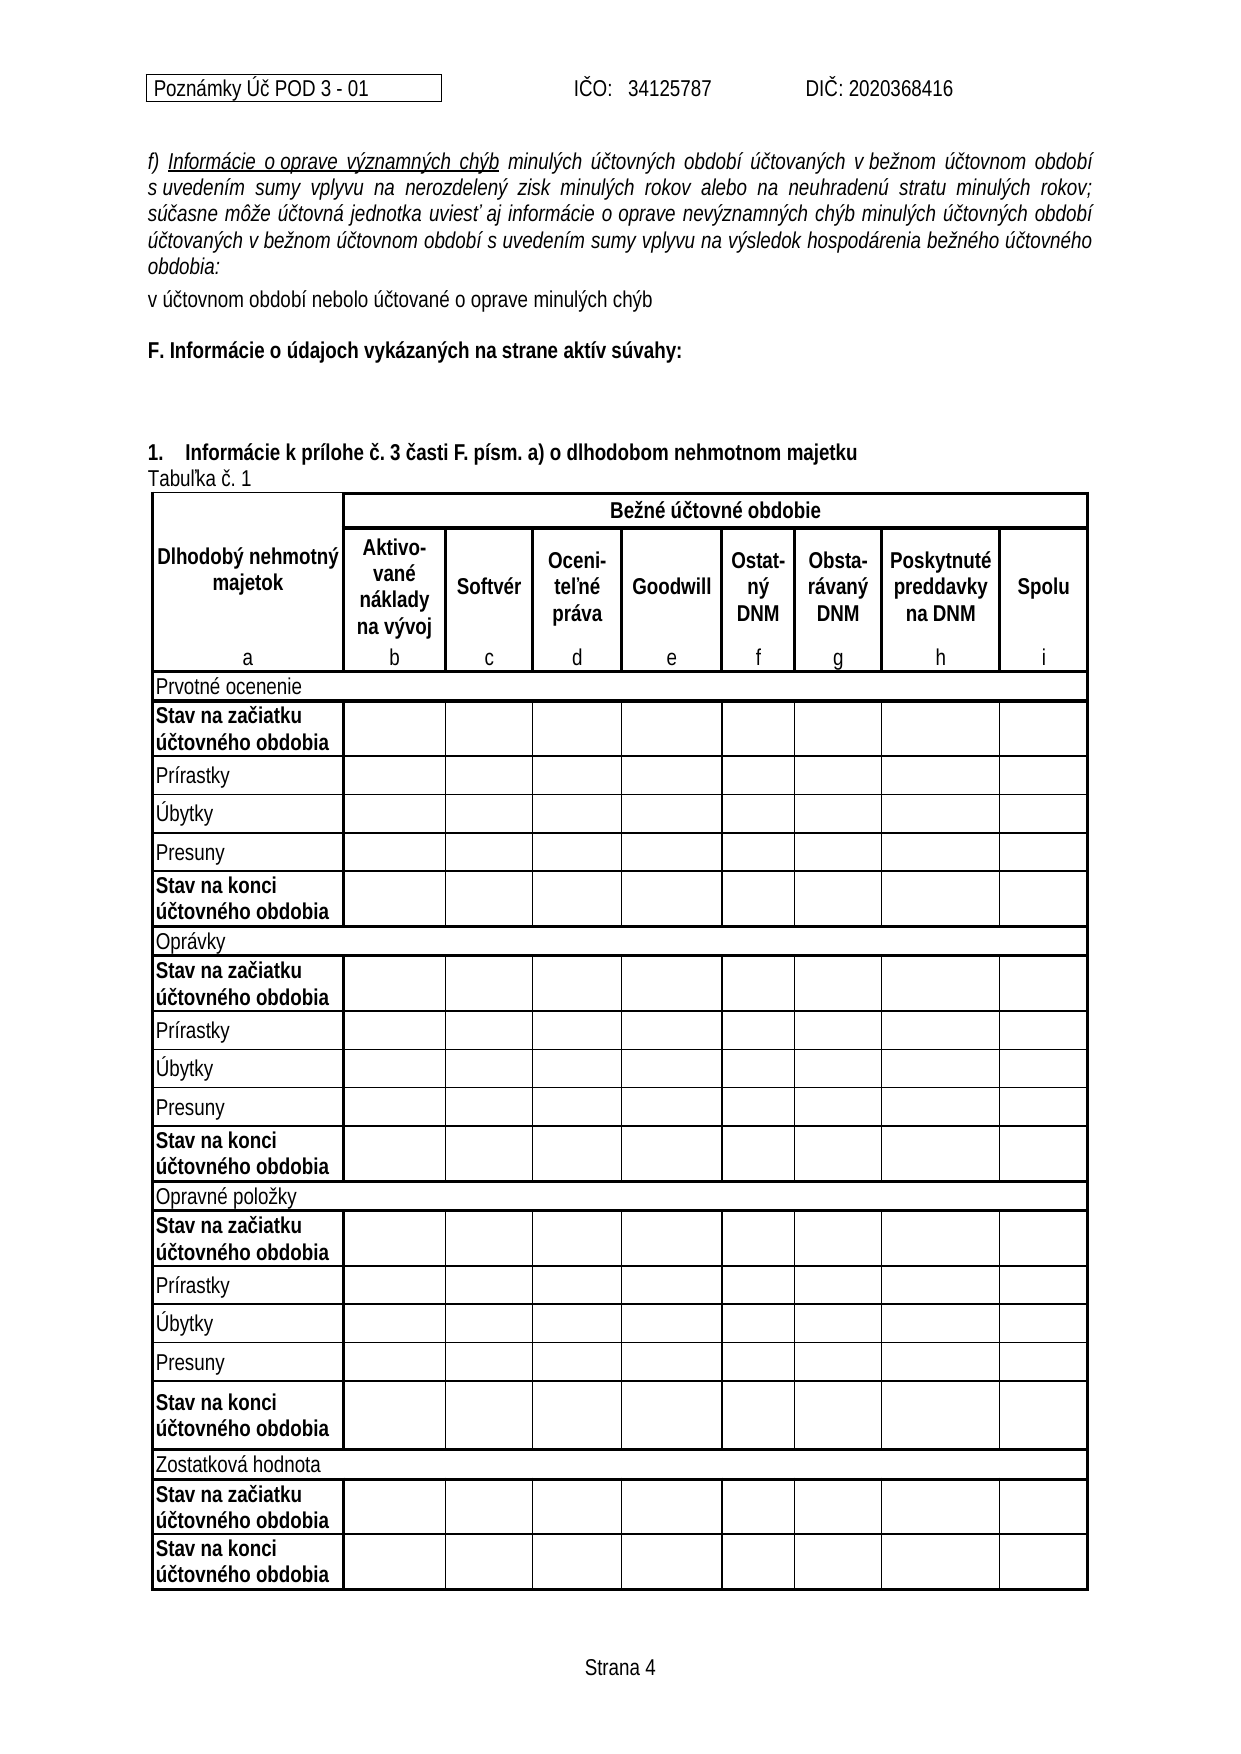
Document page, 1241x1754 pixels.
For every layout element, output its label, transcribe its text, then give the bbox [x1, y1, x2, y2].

table_cell [622, 834, 721, 870]
table_cell [723, 872, 794, 925]
table_cell Presuny [154, 1343, 342, 1380]
table_cell [533, 1481, 621, 1533]
table_cell [882, 795, 999, 832]
table_cell Stav na konci účtovného obdobia [154, 1382, 342, 1448]
table_cell [882, 1305, 999, 1342]
table_cell [622, 1305, 721, 1342]
table_cell [345, 1212, 445, 1265]
table_cell [723, 1535, 794, 1587]
table_cell [446, 1343, 532, 1380]
table_cell [345, 834, 445, 870]
table_cell [446, 1305, 532, 1342]
table_cell Úbytky [154, 1050, 342, 1087]
table_cell [622, 1481, 721, 1533]
table_cell [882, 1267, 999, 1303]
table_cell [1000, 1127, 1086, 1179]
table_cell Úbytky [154, 795, 342, 832]
table_cell [533, 1212, 621, 1265]
table_cell [795, 757, 881, 793]
table_cell [882, 1088, 999, 1125]
table_cell Stav na začiatku účtovného obdobia [154, 1481, 342, 1533]
table_cell [446, 957, 532, 1010]
table_cell [795, 1012, 881, 1048]
table_cell [446, 1088, 532, 1125]
table_cell [622, 957, 721, 1010]
table_cell [795, 1535, 881, 1587]
table_cell [723, 1212, 794, 1265]
table_cell [723, 957, 794, 1010]
text v účtovnom období nebolo účtované o oprave minulých chýb [148, 286, 1141, 312]
table_cell Presuny [154, 1088, 342, 1125]
table_cell [622, 1535, 721, 1587]
table_cell [622, 1212, 721, 1265]
table_cell [723, 1050, 794, 1087]
table_cell [723, 1305, 794, 1342]
table_cell g [796, 644, 880, 670]
table_cell [622, 795, 721, 832]
table_cell [446, 757, 532, 793]
subtitle f) Informácie o oprave významných chýb minulých účtovných období účtovaných v bežnom účtovnom období s uvedením sumy vplyvu na nerozdelený zisk minulých rokov alebo na neuhradenú stratu minulých rokov; súčasne môže účtovná jednotka uviesť aj informácie o oprave nevýznamných chýb minulých účtovných období účtovaných v bežnom účtovnom období s uvedením sumy vplyvu na výsledok hospodárenia bežného účtovného obdobia: [148, 148, 1092, 279]
table_cell Prírastky [154, 757, 342, 793]
table_cell [723, 1481, 794, 1533]
table_cell e [623, 644, 720, 670]
table_cell [1000, 1305, 1086, 1342]
table_cell [533, 795, 621, 832]
table_cell [1000, 1382, 1086, 1448]
table_cell [1000, 1012, 1086, 1048]
table_cell b [345, 644, 444, 670]
table_cell Spolu [1001, 530, 1086, 643]
table_cell [1000, 1212, 1086, 1265]
table_cell [533, 957, 621, 1010]
table_cell [345, 1267, 445, 1303]
table_cell [882, 1343, 999, 1380]
table_cell [533, 757, 621, 793]
table_cell [622, 1050, 721, 1087]
table_cell [533, 1267, 621, 1303]
table_header Dlhodobý nehmotný majetok [154, 493, 342, 643]
table_cell a [154, 644, 342, 670]
table_cell Stav na konci účtovného obdobia [154, 1127, 342, 1179]
table_cell Presuny [154, 834, 342, 870]
table_cell [795, 872, 881, 925]
table_cell [622, 1088, 721, 1125]
table_cell f [723, 644, 793, 670]
table_cell [1000, 834, 1086, 870]
table_cell Stav na konci účtovného obdobia [154, 872, 342, 925]
table_cell [446, 1212, 532, 1265]
table_cell [723, 1012, 794, 1048]
table_cell [795, 1050, 881, 1087]
table_cell [795, 1382, 881, 1448]
table_cell [533, 1088, 621, 1125]
table_cell [446, 1535, 532, 1587]
table_cell [345, 1012, 445, 1048]
table_cell [533, 1382, 621, 1448]
table_cell [622, 703, 721, 755]
table_cell [882, 1382, 999, 1448]
table_cell i [1001, 644, 1086, 670]
table_cell [345, 757, 445, 793]
table_cell Stav na začiatku účtovného obdobia [154, 703, 342, 755]
table_cell [723, 1343, 794, 1380]
table_cell Poskytnuté preddavky na DNM [883, 530, 998, 643]
table_cell [795, 1305, 881, 1342]
table_cell [1000, 1050, 1086, 1087]
table_cell Ostat-ný DNM [723, 530, 793, 643]
table_cell [723, 795, 794, 832]
table_cell [345, 1343, 445, 1380]
table_cell [795, 1127, 881, 1179]
table_cell [622, 872, 721, 925]
table_cell c [447, 644, 531, 670]
table_cell Aktivo-vané náklady na vývoj [345, 530, 444, 643]
table_cell Úbytky [154, 1305, 342, 1342]
table_cell [622, 757, 721, 793]
table_cell [622, 1267, 721, 1303]
table_cell [723, 1088, 794, 1125]
table_cell [345, 1050, 445, 1087]
table_cell [533, 872, 621, 925]
table_cell [882, 957, 999, 1010]
table_cell [446, 872, 532, 925]
table_cell [1000, 872, 1086, 925]
table_cell [1000, 703, 1086, 755]
table_cell [795, 1212, 881, 1265]
text Tabuľka č. 1 [148, 465, 1092, 492]
table_cell [795, 1267, 881, 1303]
table_cell [533, 1127, 621, 1179]
title Informácie k prílohe č. 3 časti F. písm. a) o dlhodobom nehmotnom majetku [148, 439, 1092, 465]
table_cell Prírastky [154, 1267, 342, 1303]
table_cell [446, 795, 532, 832]
table_cell Prvotné ocenenie [154, 673, 1086, 699]
table_cell Stav na konci účtovného obdobia [154, 1535, 342, 1587]
table_cell Goodwill [623, 530, 720, 643]
table_cell [1000, 1088, 1086, 1125]
table_cell [795, 795, 881, 832]
table_cell [345, 1535, 445, 1587]
text F. Informácie o údajoch vykázaných na strane aktív súvahy: [148, 337, 1141, 363]
table_cell Opravné položky [154, 1183, 1086, 1209]
table_cell [1000, 795, 1086, 832]
table_cell [533, 703, 621, 755]
table_cell [1000, 757, 1086, 793]
table_cell [795, 703, 881, 755]
table_cell [795, 957, 881, 1010]
table_cell [446, 1127, 532, 1179]
table_cell [1000, 1343, 1086, 1380]
table_cell [446, 1481, 532, 1533]
table_cell [622, 1012, 721, 1048]
table_cell [723, 1127, 794, 1179]
table_cell [446, 1382, 532, 1448]
table_cell [723, 1382, 794, 1448]
table_cell [345, 1127, 445, 1179]
table_cell Obsta- rávaný DNM [796, 530, 880, 643]
table_cell [795, 1088, 881, 1125]
table_cell [795, 1343, 881, 1380]
table_cell [882, 703, 999, 755]
table_cell [795, 1481, 881, 1533]
table_cell [723, 1267, 794, 1303]
table_cell [1000, 1481, 1086, 1533]
table_cell [1000, 957, 1086, 1010]
table_cell [345, 1305, 445, 1342]
table_cell [345, 795, 445, 832]
table_cell [622, 1382, 721, 1448]
table_cell [882, 1481, 999, 1533]
table_header Bežné účtovné obdobie [345, 495, 1086, 526]
table_cell [882, 1212, 999, 1265]
table_cell [882, 1535, 999, 1587]
table_cell Stav na začiatku účtovného obdobia [154, 957, 342, 1010]
table_cell Oprávky [154, 928, 1086, 954]
table_cell [723, 834, 794, 870]
table_cell Softvér [447, 530, 531, 643]
table_cell [446, 1050, 532, 1087]
table_cell [533, 1050, 621, 1087]
table_cell [1000, 1535, 1086, 1587]
table_cell [723, 703, 794, 755]
table_cell [882, 757, 999, 793]
table_cell [345, 1481, 445, 1533]
table_cell [882, 1050, 999, 1087]
table_cell [723, 757, 794, 793]
table_cell [446, 834, 532, 870]
table_cell [345, 1382, 445, 1448]
table_cell [533, 1343, 621, 1380]
table_cell [882, 834, 999, 870]
table_cell [882, 1127, 999, 1179]
table_cell [533, 1535, 621, 1587]
table_cell Oceni-teľné práva [534, 530, 620, 643]
table_cell [446, 703, 532, 755]
table_cell [345, 957, 445, 1010]
table_cell d [534, 644, 620, 670]
table_cell [622, 1343, 721, 1380]
table_cell Zostatková hodnota [154, 1451, 1086, 1477]
table_cell [345, 1088, 445, 1125]
table_cell [622, 1127, 721, 1179]
table_cell [1000, 1267, 1086, 1303]
table_cell [446, 1012, 532, 1048]
table_cell h [883, 644, 998, 670]
table_cell [882, 1012, 999, 1048]
table_cell [533, 1305, 621, 1342]
table_cell [533, 1012, 621, 1048]
table_cell [795, 834, 881, 870]
table_cell [533, 834, 621, 870]
table_cell [882, 872, 999, 925]
table_cell [345, 703, 445, 755]
table_cell Stav na začiatku účtovného obdobia [154, 1212, 342, 1265]
table_cell Prírastky [154, 1012, 342, 1048]
table_cell [345, 872, 445, 925]
table_cell [446, 1267, 532, 1303]
